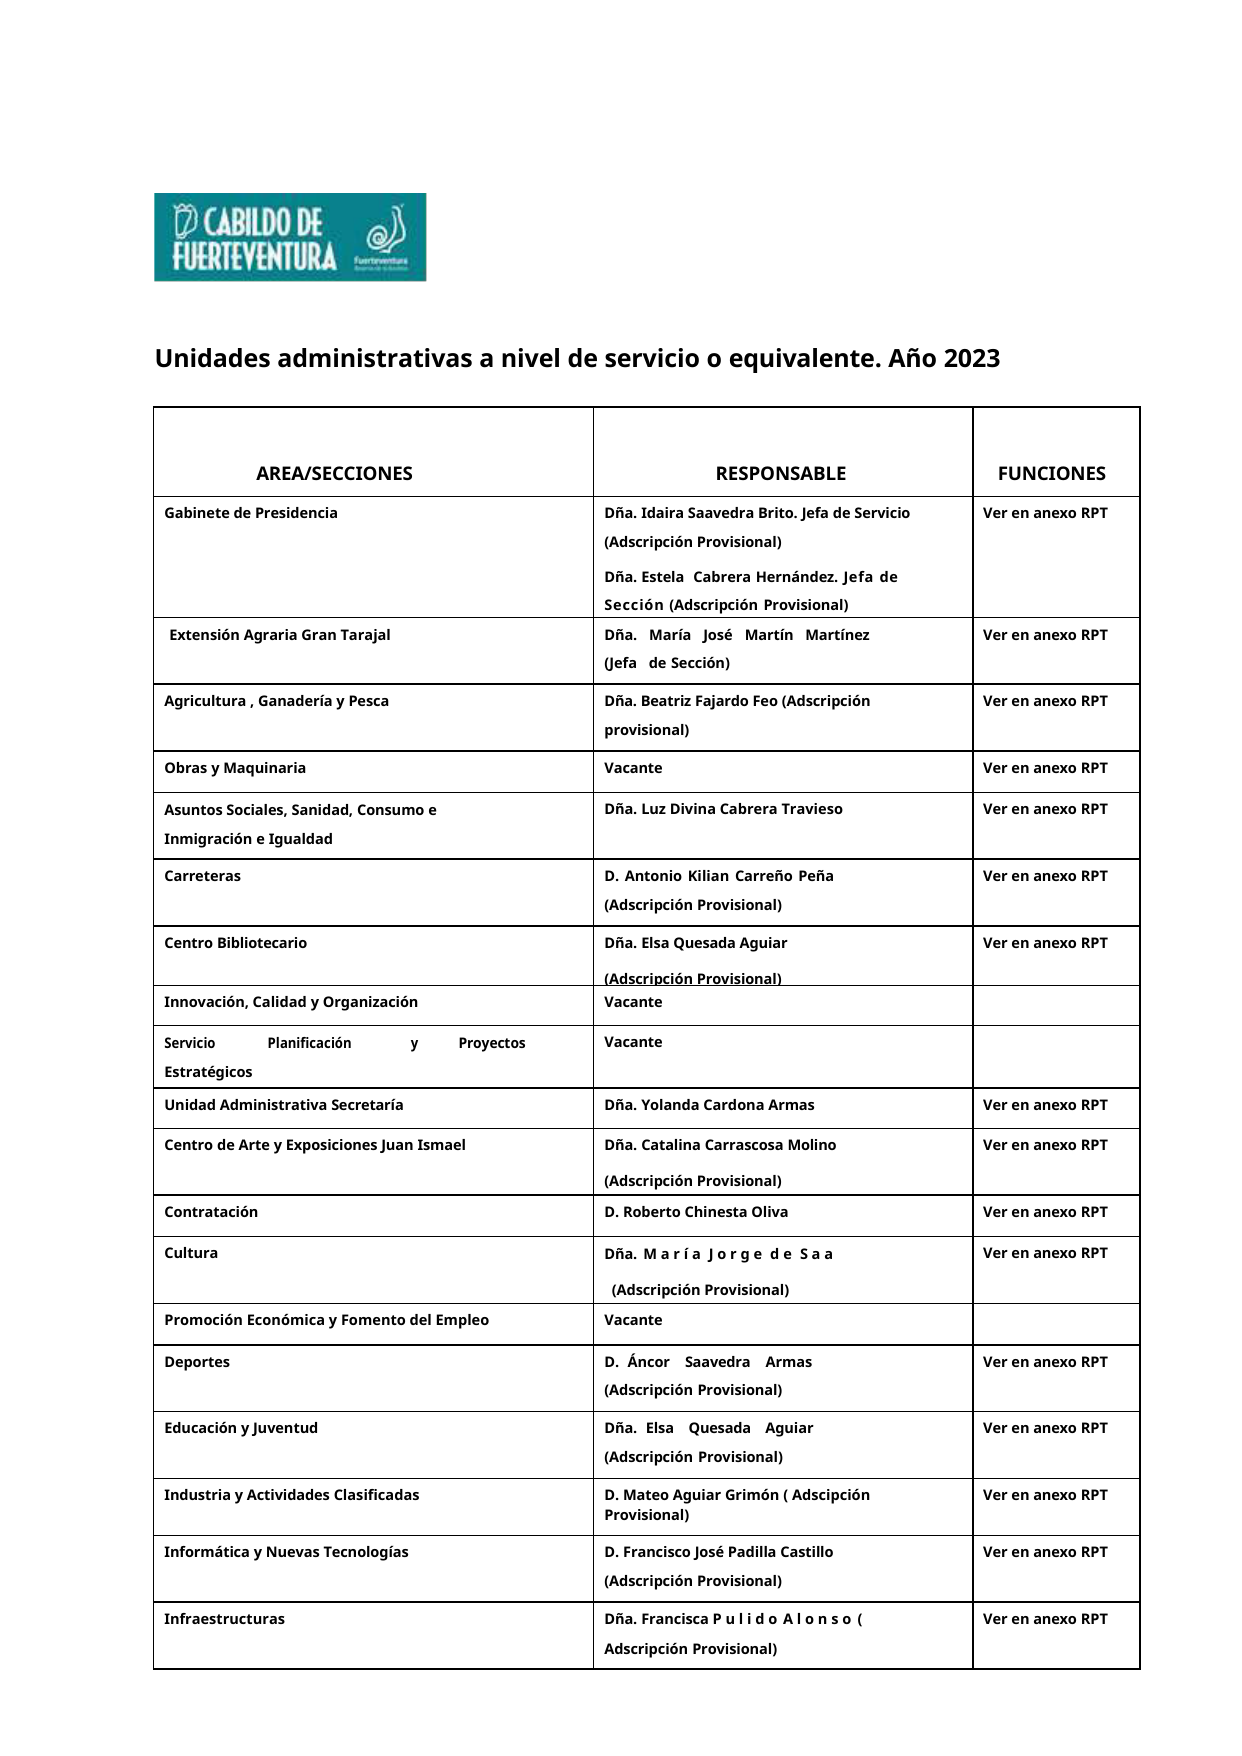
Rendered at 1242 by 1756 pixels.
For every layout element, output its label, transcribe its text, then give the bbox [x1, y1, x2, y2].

table_cell Dña. Beatriz Fajardo Feo (Adscripción provisional) [594, 685, 972, 750]
table_cell Extensión Agraria Gran Tarajal [154, 618, 593, 683]
table_cell Dña. Elsa Quesada Aguiar (Adscripción Provisional) [594, 927, 972, 985]
table_cell Vacante [594, 752, 972, 792]
table_cell Contratación [154, 1196, 593, 1236]
table_cell Dña. Elsa Quesada Aguiar (Adscripción Provisional) [594, 1412, 972, 1477]
table_cell Informática y Nuevas Tecnologías [154, 1536, 593, 1601]
table_cell Dña. Idaira Saavedra Brito. Jefa de Servicio (Adscripción Provisional) Dña. Estela Cabrera Hernández. Jefa de Sección (Adscripción Provisional) [594, 497, 972, 617]
table_cell Ver en anexo RPT [974, 860, 1139, 925]
table_cell Obras y Maquinaria [154, 752, 593, 792]
table_cell Deportes [154, 1346, 593, 1411]
table_header RESPONSABLE [594, 408, 972, 496]
table_cell Ver en anexo RPT [974, 927, 1139, 985]
table_cell Ver en anexo RPT [974, 1479, 1139, 1534]
table_cell Ver en anexo RPT [974, 1237, 1139, 1302]
table_cell [974, 1304, 1139, 1344]
table_cell Ver en anexo RPT [974, 1412, 1139, 1477]
table_cell [974, 986, 1139, 1025]
table_cell Industria y Actividades Clasificadas [154, 1479, 593, 1534]
table_cell D. Áncor Saavedra Armas (Adscripción Provisional) [594, 1346, 972, 1411]
table_cell Dña. M a r í a J o r g e d e S a a (Adscripción Provisional) [594, 1237, 972, 1302]
table_cell Ver en anexo RPT [974, 1129, 1139, 1194]
table_header AREA/SECCIONES [154, 408, 593, 496]
table_cell Centro de Arte y Exposiciones Juan Ismael [154, 1129, 593, 1194]
table_cell Ver en anexo RPT [974, 497, 1139, 617]
table_header FUNCIONES [974, 408, 1139, 496]
table_cell Gabinete de Presidencia [154, 497, 593, 617]
table_cell D. Antonio Kilian Carreño Peña (Adscripción Provisional) [594, 860, 972, 925]
table_cell Educación y Juventud [154, 1412, 593, 1477]
table_cell Carreteras [154, 860, 593, 925]
table_cell Asuntos Sociales, Sanidad, Consumo e Inmigración e Igualdad [154, 793, 593, 858]
table_cell Ver en anexo RPT [974, 1089, 1139, 1127]
table_cell Innovación, Calidad y Organización [154, 986, 593, 1025]
table_cell D. Mateo Aguiar Grimón ( Adscipción Provisional) [594, 1479, 972, 1534]
table_cell Vacante [594, 986, 972, 1025]
table_cell Ver en anexo RPT [974, 1196, 1139, 1236]
table_cell Infraestructuras [154, 1603, 593, 1668]
table_cell Promoción Económica y Fomento del Empleo [154, 1304, 593, 1344]
table_cell D. Francisco José Padilla Castillo (Adscripción Provisional) [594, 1536, 972, 1601]
table_cell Dña. María José Martín Martínez (Jefa de Sección) [594, 618, 972, 683]
table_cell Ver en anexo RPT [974, 1536, 1139, 1601]
table_cell Dña. Yolanda Cardona Armas [594, 1089, 972, 1127]
table_cell Ver en anexo RPT [974, 685, 1139, 750]
table_cell Vacante [594, 1304, 972, 1344]
table_cell Dña. Catalina Carrascosa Molino (Adscripción Provisional) [594, 1129, 972, 1194]
table_cell Dña. Francisca P u l i d o A l o n s o ( Adscripción Provisional) [594, 1603, 972, 1668]
table_cell Ver en anexo RPT [974, 1603, 1139, 1668]
table_cell Ver en anexo RPT [974, 793, 1139, 858]
table_cell Ver en anexo RPT [974, 618, 1139, 683]
text Unidades administrativas a nivel de servicio o equivalente. Año 2023 [154, 341, 1152, 375]
table_cell Vacante [594, 1026, 972, 1087]
table_cell Centro Bibliotecario [154, 927, 593, 985]
table_cell D. Roberto Chinesta Oliva [594, 1196, 972, 1236]
table_cell Unidad Administrativa Secretaría [154, 1089, 593, 1127]
table_cell Dña. Luz Divina Cabrera Travieso [594, 793, 972, 858]
table_cell Ver en anexo RPT [974, 1346, 1139, 1411]
table_cell Agricultura , Ganadería y Pesca [154, 685, 593, 750]
table_cell Servicio Planificación y Proyectos Estratégicos [154, 1026, 593, 1087]
table_cell [974, 1026, 1139, 1087]
table_cell Ver en anexo RPT [974, 752, 1139, 792]
table_cell Cultura [154, 1237, 593, 1302]
